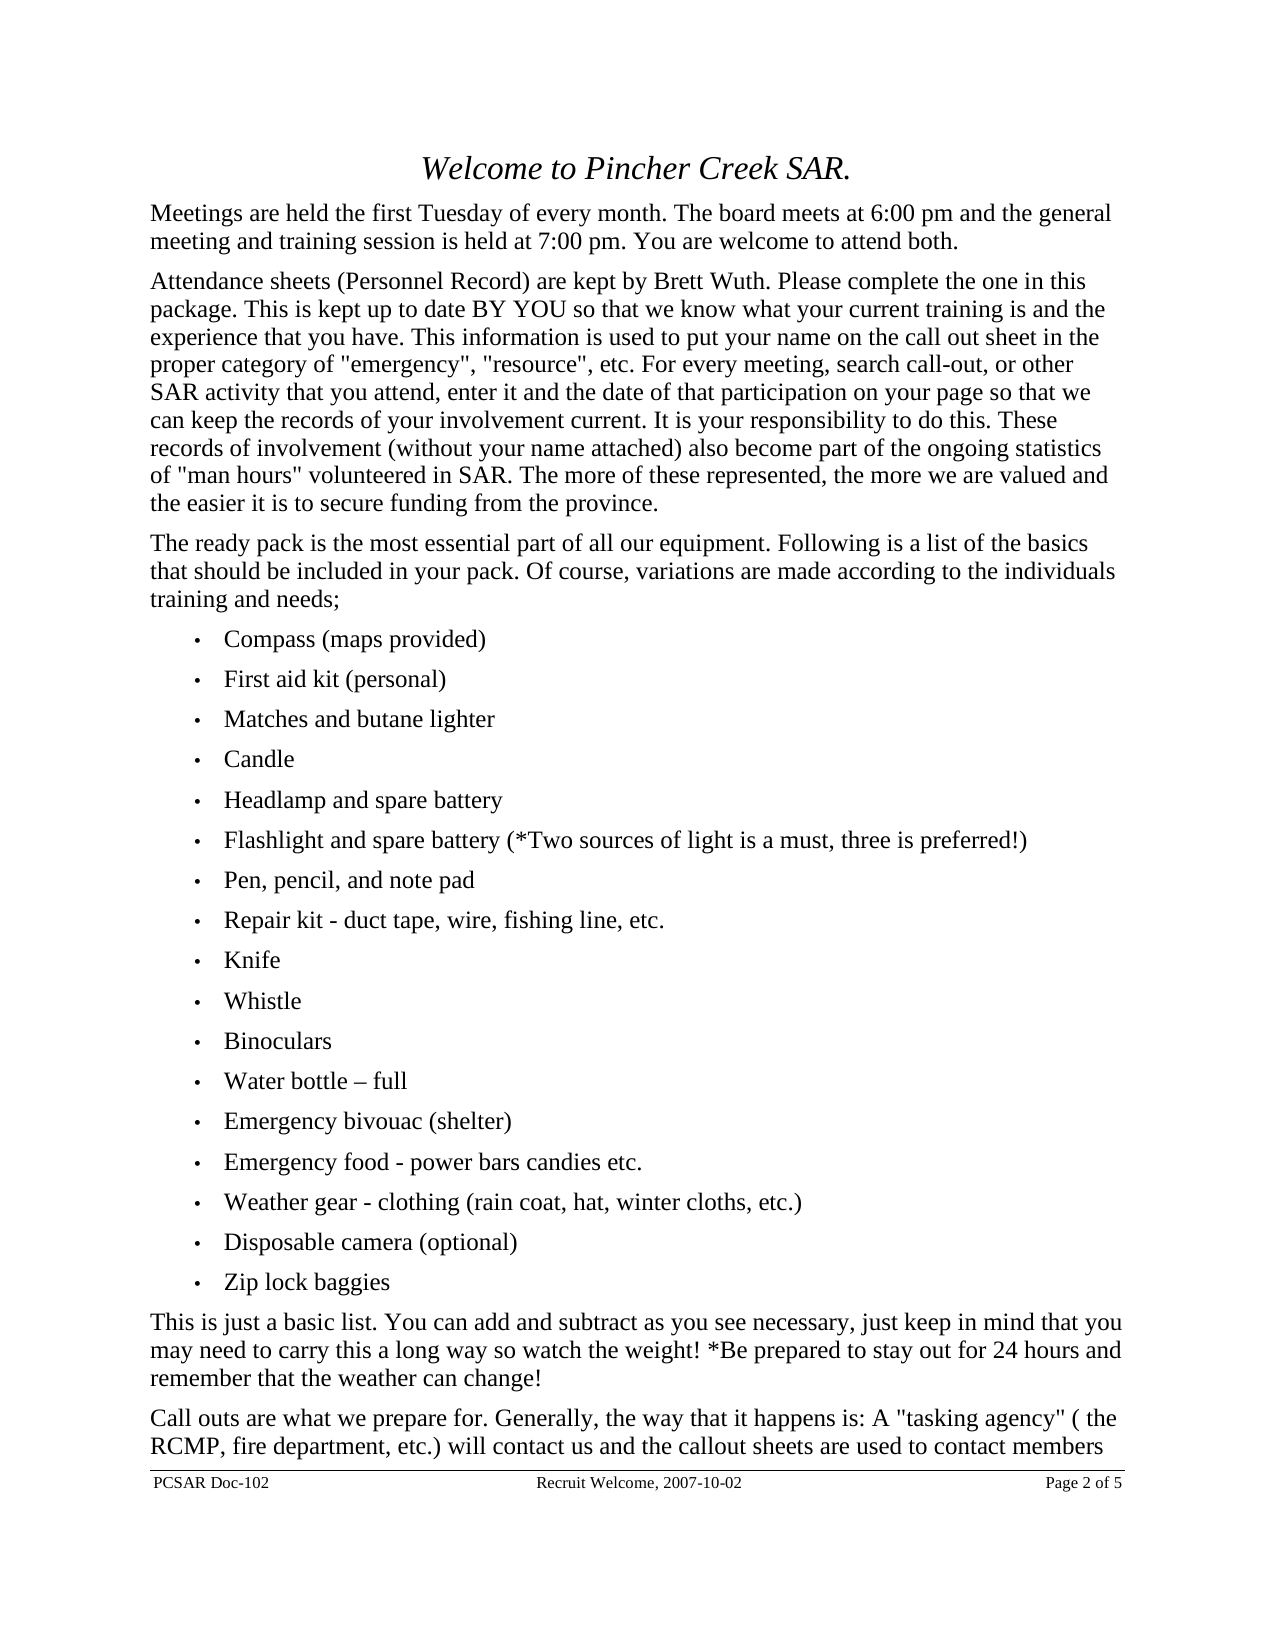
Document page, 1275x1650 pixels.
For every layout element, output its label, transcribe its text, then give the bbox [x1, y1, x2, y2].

list Water bottle – full [194, 1067, 1125, 1095]
list Emergency food - power bars candies etc. [194, 1148, 1125, 1175]
list Pen, pencil, and note pad [194, 866, 1125, 894]
list Emergency bivouac (shelter) [194, 1107, 1125, 1135]
text The ready pack is the most essential part of all our equipment. Following is a list of the basics that should be included in your pack. Of course, variations are made according to the individuals training and needs; [150, 529, 1125, 612]
text This is just a basic list. You can add and subtract as you see necessary, just keep in mind that you may need to carry this a long way so watch the weight! *Be prepared to stay out for 24 hours and remember that the weather can change! [150, 1308, 1125, 1392]
list Binoculars [194, 1027, 1125, 1055]
text Welcome to Pincher Creek SAR. [150, 150, 1125, 187]
text Meetings are held the first Tuesday of every month. The board meets at 6:00 pm and the general meeting and training session is held at 7:00 pm. You are welcome to attend both. [150, 199, 1125, 255]
list Flashlight and spare battery (*Two sources of light is a must, three is preferred!) [194, 826, 1125, 854]
text Attendance sheets (Personnel Record) are kept by Brett Wuth. Please complete the one in this package. This is kept up to date BY YOU so that we know what your current training is and the experience that you have. This information is used to put your name on the call out sheet in the proper category of "emergency", "resource", etc. For every meeting, search call-out, or other SAR activity that you attend, enter it and the date of that participation on your page so that we can keep the records of your involvement current. It is your responsibility to do this. These records of involvement (without your name attached) also become part of the ongoing statistics of "man hours" volunteered in SAR. The more of these represented, the more we are valued and the easier it is to secure funding from the province. [150, 267, 1125, 517]
list Repair kit - duct tape, wire, fishing line, etc. [194, 906, 1125, 934]
list Knife [194, 947, 1125, 974]
list Compass (maps provided) [194, 625, 1125, 653]
list Disposable camera (optional) [194, 1228, 1125, 1256]
list Weather gear - clothing (rain coat, hat, winter cloths, etc.) [194, 1188, 1125, 1216]
text Call outs are what we prepare for. Generally, the way that it happens is: A "tasking agency" ( the RCMP, fire department, etc.) will contact us and the callout sheets are used to contact members [150, 1404, 1125, 1459]
list Whistle [194, 987, 1125, 1014]
list Headlamp and spare battery [194, 786, 1125, 813]
list Candle [194, 746, 1125, 773]
list First aid kit (personal) [194, 665, 1125, 693]
list Zip lock baggies [194, 1268, 1125, 1296]
list Matches and butane lighter [194, 705, 1125, 733]
